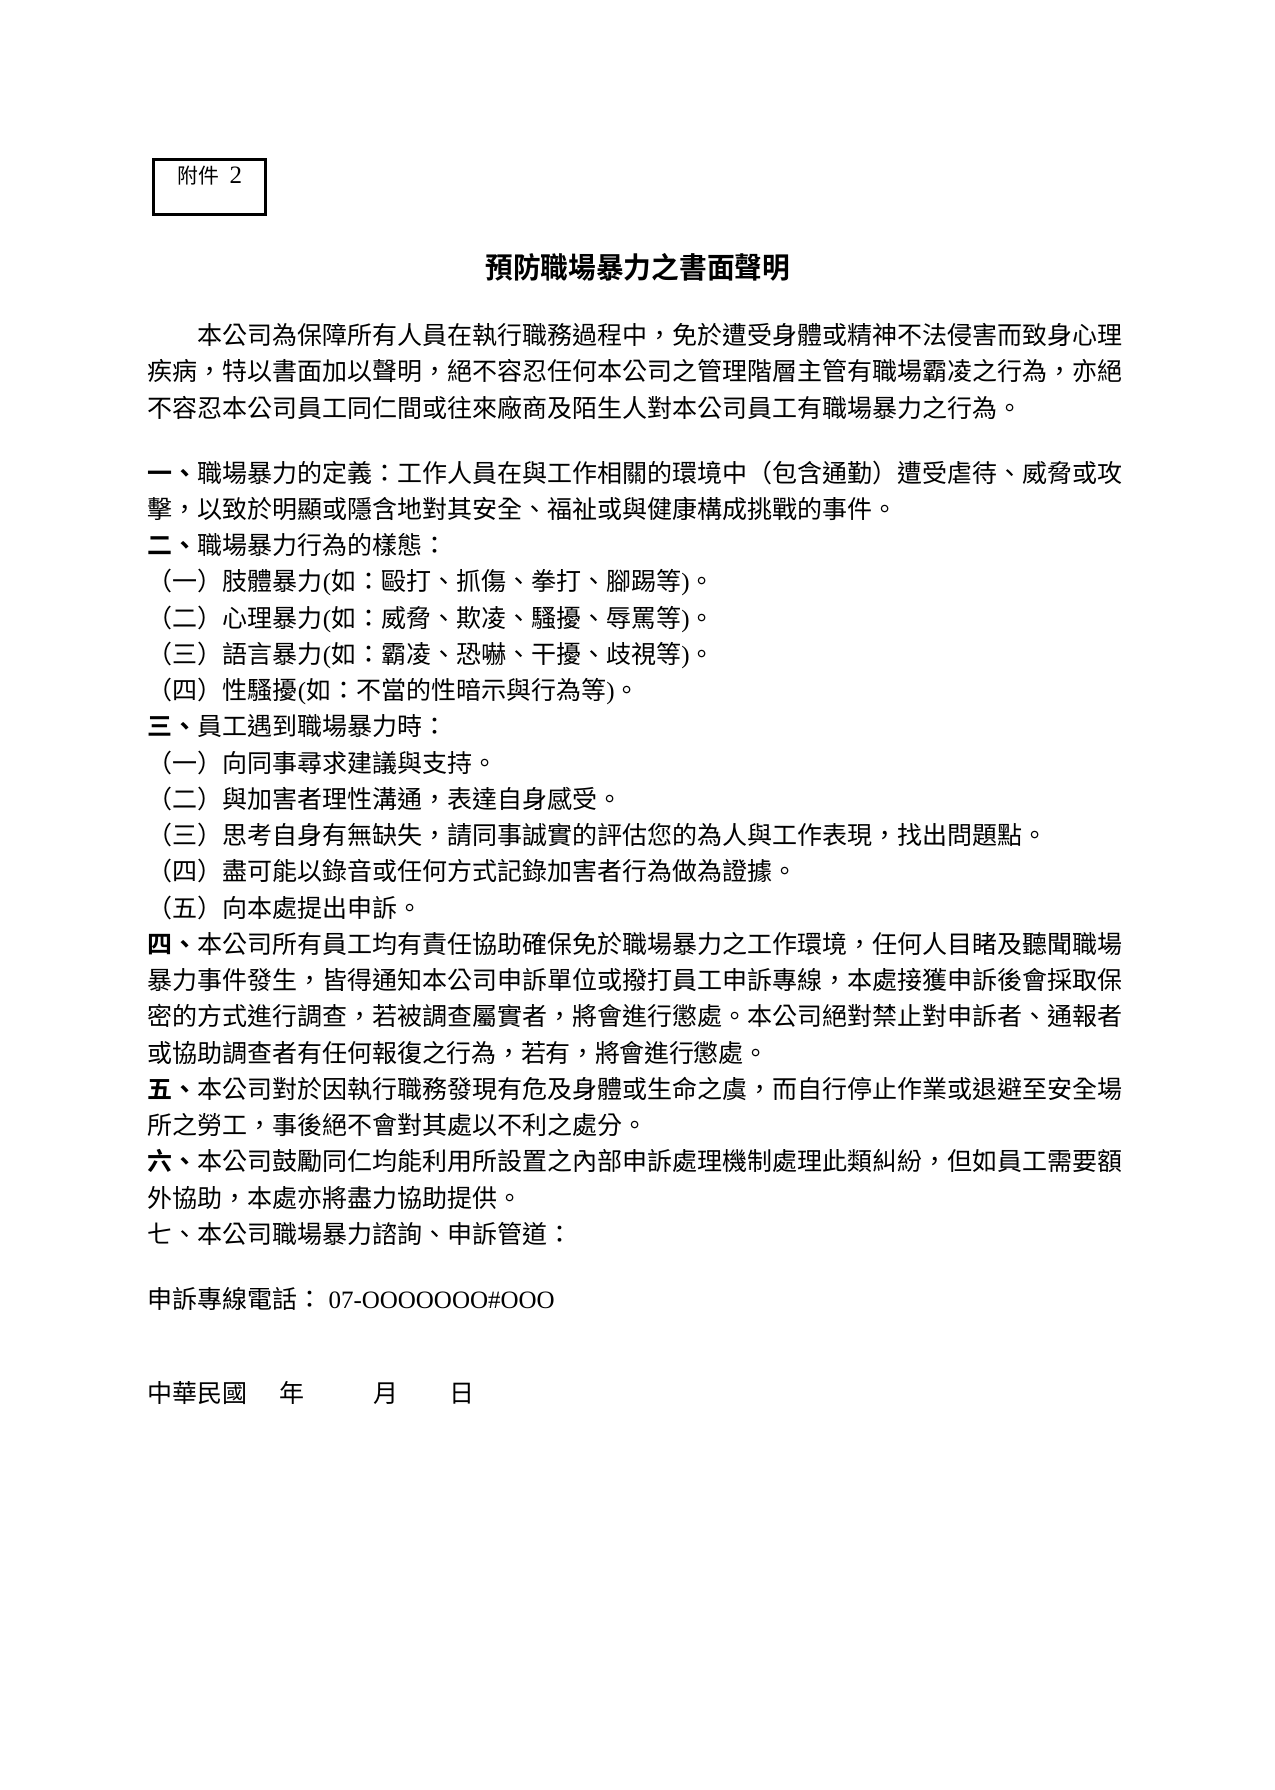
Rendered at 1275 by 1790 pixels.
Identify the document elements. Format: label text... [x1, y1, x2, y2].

text 六、本公司鼓勵同仁均能利用所設置之內部申訴處理機制處理此類糾紛，但如員工需要額外協助，本處亦將盡力協助提供。 [148, 1142, 1127, 1214]
text （三）語言暴力(如：霸凌、恐嚇、干擾、歧視等)。 [148, 634, 1127, 671]
text （二）與加害者理性溝通，表達自身感受。 [148, 779, 1127, 816]
text 七、本公司職場暴力諮詢、申訴管道： [148, 1214, 1127, 1251]
text 申訴專線電話： 07-OOOOOOO#OOO [148, 1279, 1127, 1316]
text 一、職場暴力的定義：工作人員在與工作相關的環境中（包含通勤）遭受虐待、威脅或攻擊，以致於明顯或隱含地對其安全、福祉或與健康構成挑戰的事件。 [148, 453, 1127, 526]
text （四）盡可能以錄音或任何方式記錄加害者行為做為證據。 [148, 852, 1127, 888]
text （五）向本處提出申訴。 [148, 888, 1127, 924]
text （四）性騷擾(如：不當的性暗示與行為等)。 [148, 671, 1127, 707]
text （三）思考自身有無缺失，請同事誠實的評估您的為人與工作表現，找出問題點。 [148, 816, 1127, 852]
text 五、本公司對於因執行職務發現有危及身體或生命之虞，而自行停止作業或退避至安全場所之勞工，事後絕不會對其處以不利之處分。 [148, 1069, 1127, 1142]
text 四、本公司所有員工均有責任協助確保免於職場暴力之工作環境，任何人目睹及聽聞職場暴力事件發生，皆得通知本公司申訴單位或撥打員工申訴專線，本處接獲申訴後會採取保密的方式進行調查，若被調查屬實者，將會進行懲處。本公司絕對禁止對申訴者、通報者或協助調查者有任何報復之行為，若有，將會進行懲處。 [148, 924, 1127, 1069]
text （一）向同事尋求建議與支持。 [148, 743, 1127, 779]
text 中華民國 年 月 日 [148, 1373, 1127, 1409]
text 二、職場暴力行為的樣態： [148, 526, 1127, 562]
text 預防職場暴力之書面聲明 [148, 244, 1127, 287]
text 本公司為保障所有人員在執行職務過程中，免於遭受身體或精神不法侵害而致身心理疾病，特以書面加以聲明，絕不容忍任何本公司之管理階層主管有職場霸凌之行為，亦絕不容忍本公司員工同仁間或往來廠商及陌生人對本公司員工有職場暴力之行為。 [148, 316, 1127, 424]
text 三、員工遇到職場暴力時： [148, 707, 1127, 743]
text （一）肢體暴力(如：毆打、抓傷、拳打、腳踢等)。 [148, 562, 1127, 598]
text （二）心理暴力(如：威脅、欺凌、騷擾、辱罵等)。 [148, 598, 1127, 634]
